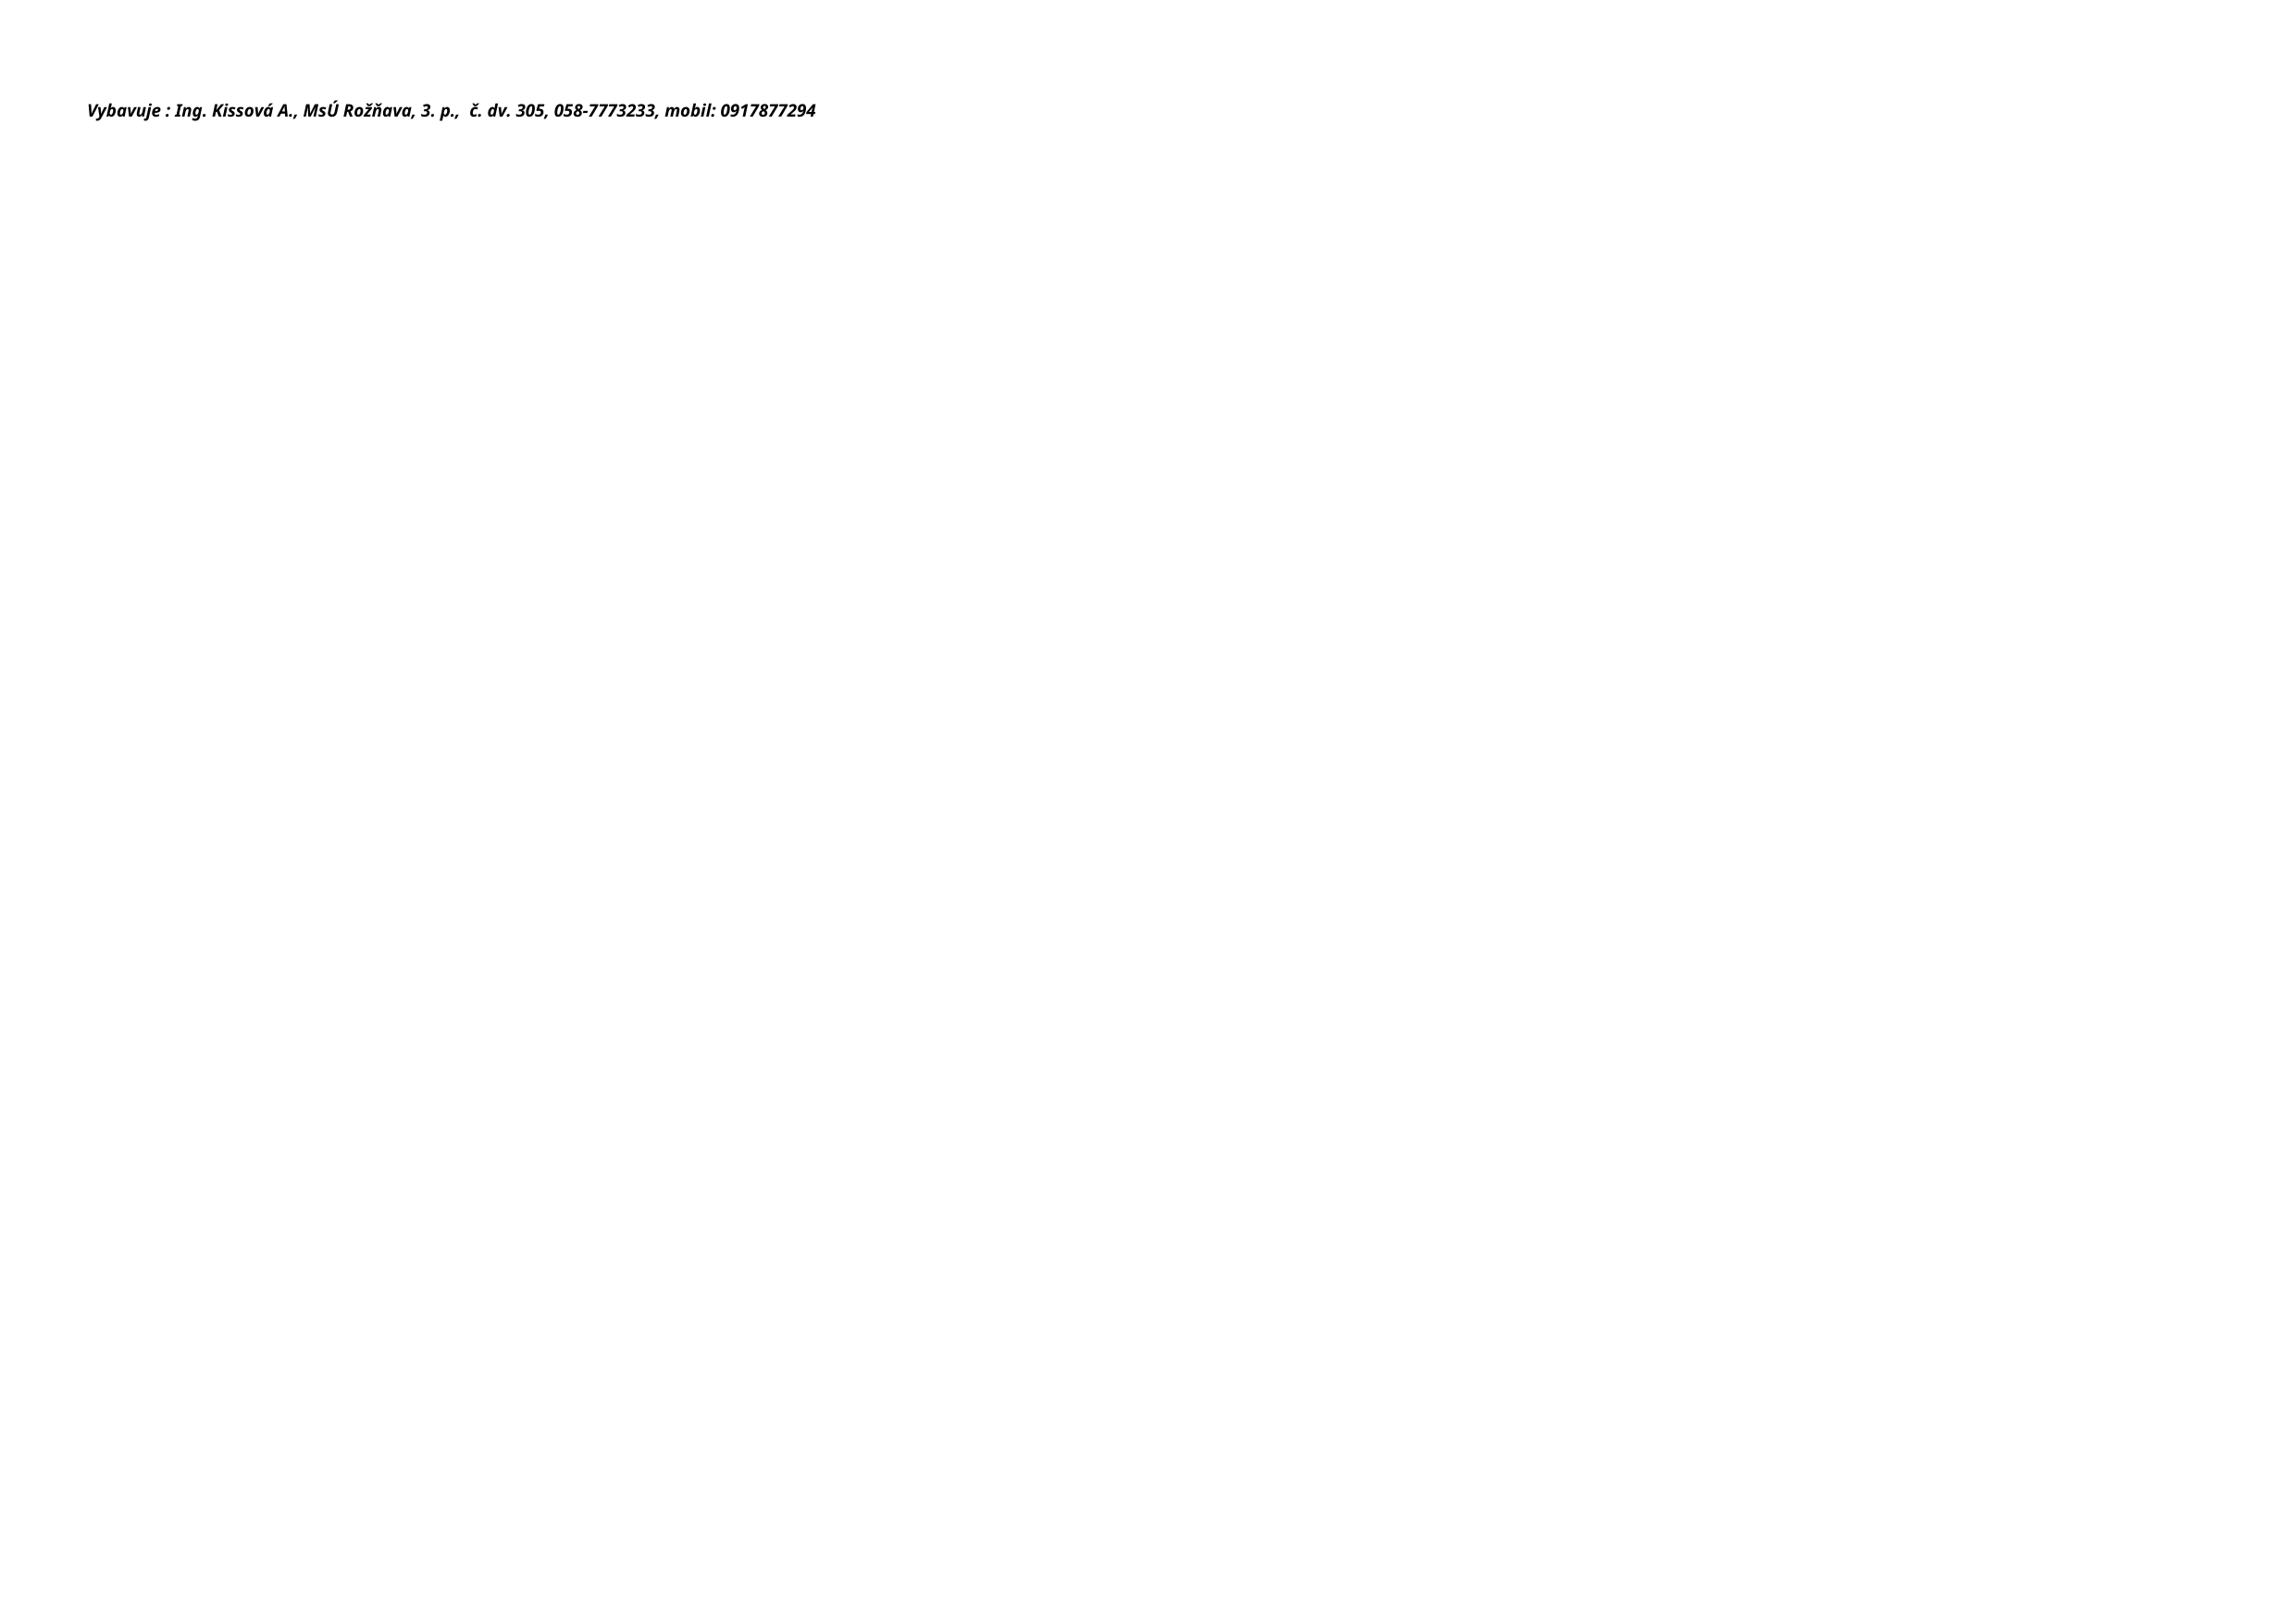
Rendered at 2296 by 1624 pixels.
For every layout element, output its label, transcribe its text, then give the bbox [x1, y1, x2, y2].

text Vybavuje : Ing. Kissová A., MsÚ Rožňava, 3. p., č. dv. 305, 058-7773233, mobil: 0917877294 [87, 98, 1102, 122]
